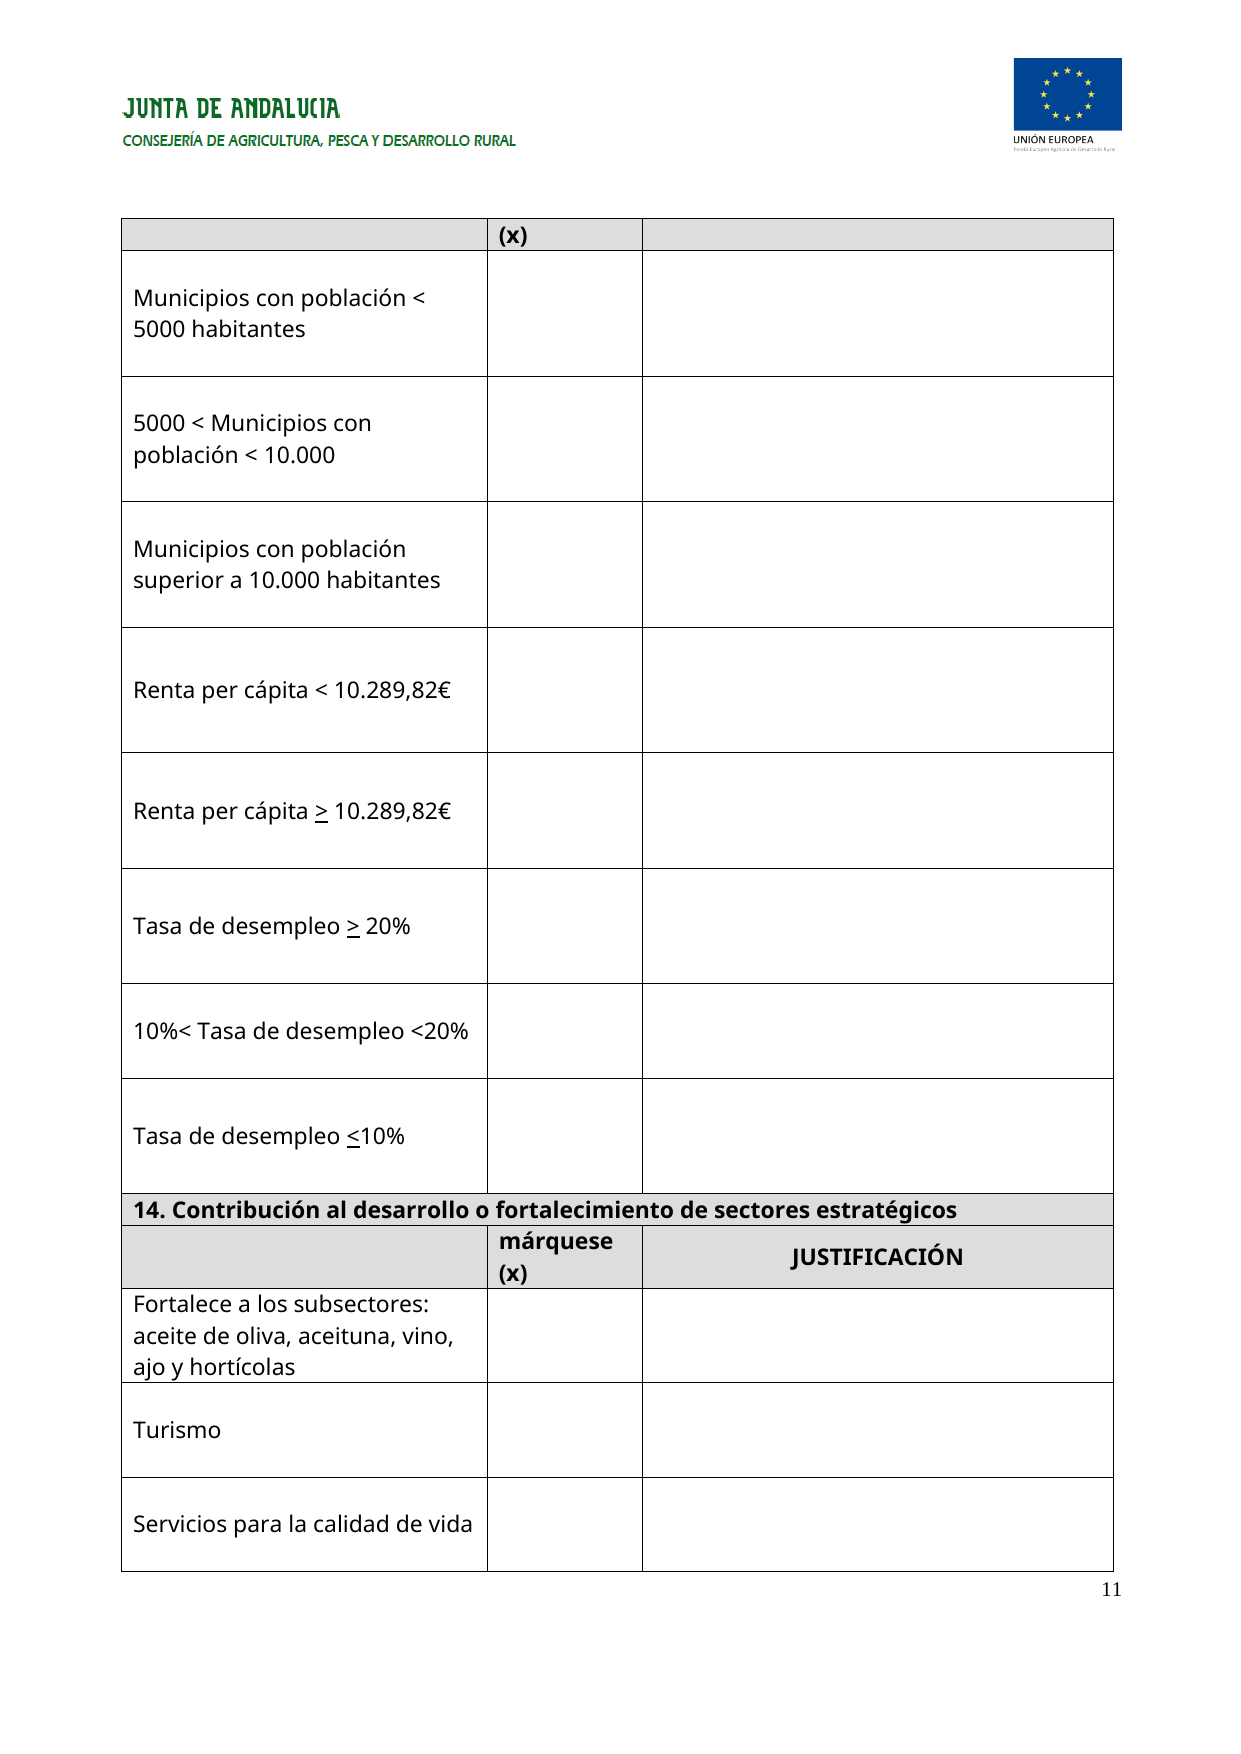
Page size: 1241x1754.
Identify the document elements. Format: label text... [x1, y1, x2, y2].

table_cell Fortalece a los subsectores: aceite de oliva, aceituna, vino, ajo y hortícolas [122, 1289, 487, 1382]
table_cell [643, 377, 1113, 501]
table_cell [643, 1289, 1113, 1382]
table_cell [643, 984, 1113, 1077]
table_cell [488, 1289, 642, 1382]
table_cell márquese (x) [488, 1226, 642, 1288]
table_cell Turismo [122, 1383, 487, 1476]
table_cell Tasa de desempleo <10% [122, 1079, 487, 1193]
table_cell [643, 628, 1113, 752]
table_cell [488, 1383, 642, 1476]
table_cell 10%< Tasa de desempleo <20% [122, 984, 487, 1077]
table_cell Tasa de desempleo > 20% [122, 869, 487, 983]
table_cell [643, 251, 1113, 376]
table_cell [122, 1226, 487, 1288]
table_cell Municipios con población superior a 10.000 habitantes [122, 502, 487, 627]
table_cell [643, 1478, 1113, 1571]
table_cell [643, 869, 1113, 983]
table_cell [643, 1079, 1113, 1193]
table_cell 5000 < Municipios con población < 10.000 [122, 377, 487, 501]
table_cell [488, 628, 642, 752]
table_cell [488, 984, 642, 1077]
table_cell [488, 251, 642, 376]
table_cell Renta per cápita < 10.289,82€ [122, 628, 487, 752]
table_cell [643, 753, 1113, 868]
table_cell [122, 219, 487, 250]
table_cell (x) [488, 219, 642, 250]
table_cell [488, 502, 642, 627]
table_cell Servicios para la calidad de vida [122, 1478, 487, 1571]
table_cell [488, 377, 642, 501]
table_cell [488, 869, 642, 983]
table_cell [643, 502, 1113, 627]
table_cell JUSTIFICACIÓN [643, 1226, 1113, 1288]
table_cell Renta per cápita > 10.289,82€ [122, 753, 487, 868]
table_cell 14. Contribución al desarrollo o fortalecimiento de sectores estratégicos [122, 1194, 1113, 1225]
table_cell [643, 219, 1113, 250]
table_cell [488, 1079, 642, 1193]
table_cell Municipios con población < 5000 habitantes [122, 251, 487, 376]
table_cell [488, 753, 642, 868]
table_cell [488, 1478, 642, 1571]
table_cell [643, 1383, 1113, 1476]
